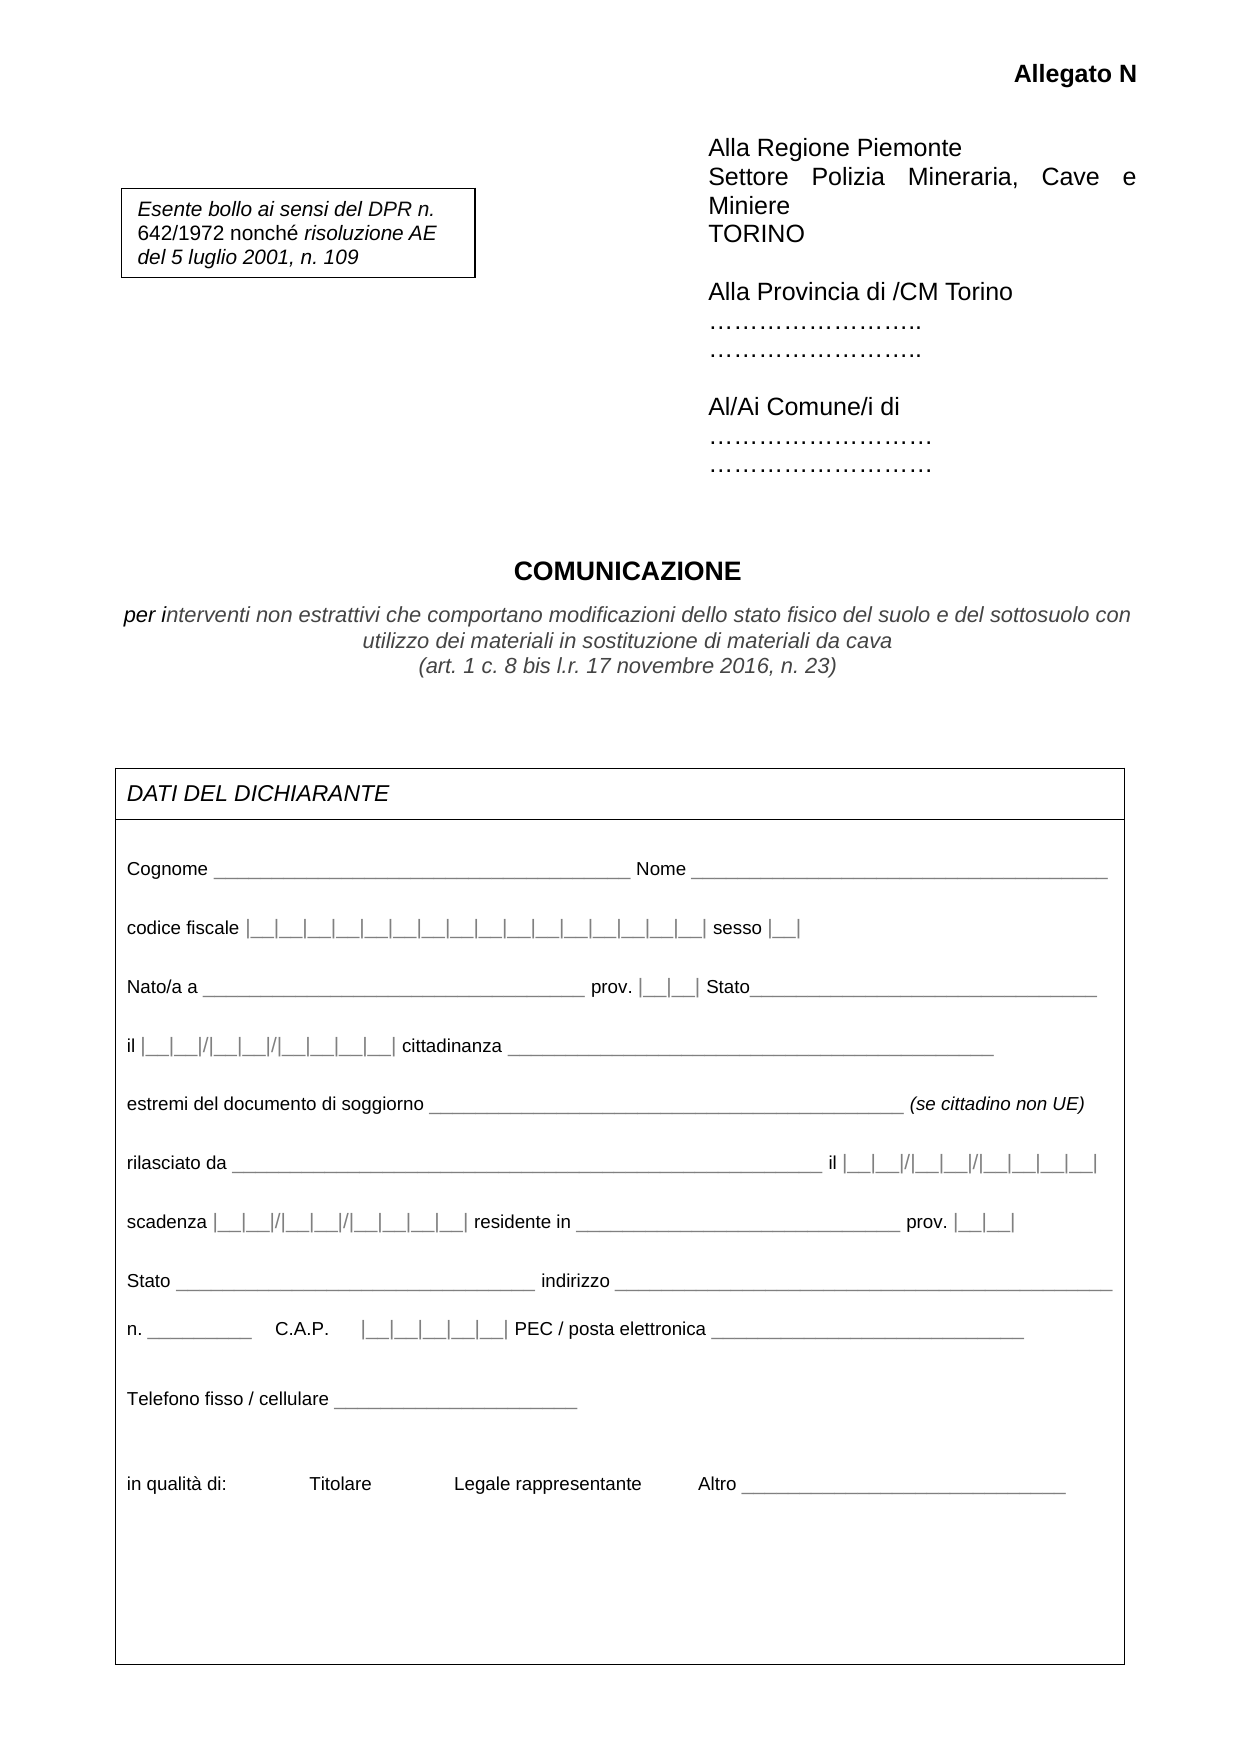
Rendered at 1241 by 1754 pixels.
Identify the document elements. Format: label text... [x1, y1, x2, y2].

text ……………………… [708, 449, 1137, 478]
text …………………….. [708, 306, 1137, 334]
text Settore Polizia Mineraria, Cave e Miniere [708, 162, 1137, 219]
text per interventi non estrattivi che comportano modificazioni dello stato fisico del suolo e del sottosuolo con utilizzo dei materiali in sostituzione di materiali da cava [118, 602, 1137, 653]
text …………………….. [708, 334, 1137, 363]
text comunicazione [118, 549, 1137, 588]
text ……………………… [708, 421, 1137, 449]
text Esente bollo ai sensi del DPR n. 642/1972 nonché risoluzione AE del 5 luglio 2001, n. 109 [137, 197, 459, 268]
table_cell Cognome ____________________________________ Nome ____________________________________ codice fiscale |__|__|__|__|__|__|__|__|__|__|__|__|__|__|__|__| sesso |__| Nato/a a _________________________________ prov. |__|__| Stato______________________________ il |__|__|/|__|__|/|__|__|__|__| cittadinanza __________________________________________ estremi del documento di soggiorno _________________________________________ (se cittadino non UE) rilasciato da ___________________________________________________ il |__|__|/|__|__|/|__|__|__|__| scadenza |__|__|/|__|__|/|__|__|__|__| residente in ____________________________ prov. |__|__| Stato _______________________________ indirizzo ___________________________________________ n. _________ C.A.P. |__|__|__|__|__| PEC / posta elettronica ___________________________ Telefono fisso / cellulare _____________________ in qualità di:  Titolare  Legale rappresentante  Altro ____________________________ [116, 820, 1124, 1663]
text Al/Ai Comune/i di [708, 392, 1137, 421]
text Allegato N [118, 59, 1137, 88]
text (art. 1 c. 8 bis l.r. 17 novembre 2016, n. 23) [118, 653, 1137, 678]
table_header DATI DEL DICHIARANTE [116, 769, 1124, 818]
text Alla Regione Piemonte [708, 133, 1137, 162]
text TORINO [708, 219, 1137, 248]
text Alla Provincia di /CM Torino [708, 277, 1137, 306]
